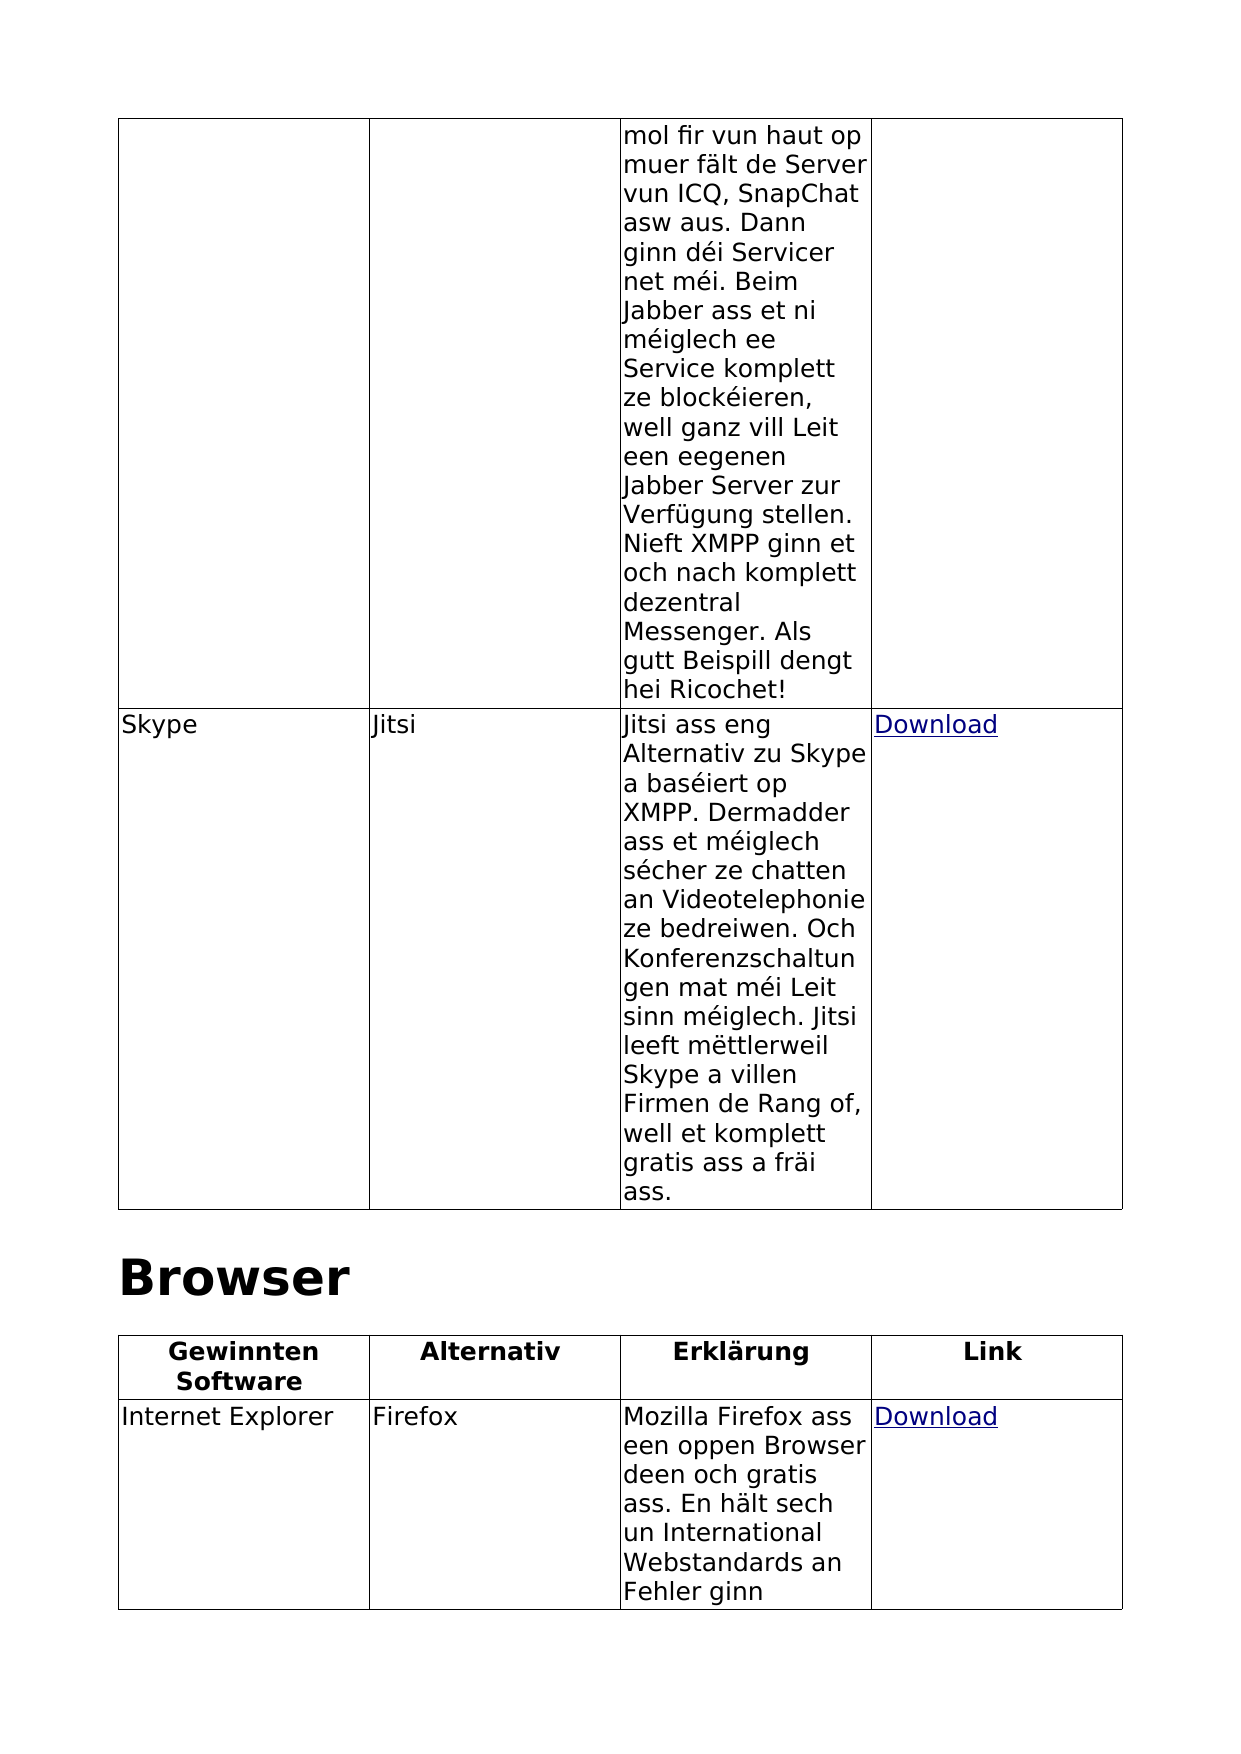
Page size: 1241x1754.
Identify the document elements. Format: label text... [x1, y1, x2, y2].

table_cell Download [872, 1400, 1122, 1609]
table_cell Jitsi ass eng Alternativ zu Skype a baséiert op XMPP. Dermadder ass et méiglech sécher ze chatten an Videotelephonie ze bedreiwen. Och Konferenzschaltungen mat méi Leit sinn méiglech. Jitsi leeft mëttlerweil Skype a villen Firmen de Rang of, well et komplett gratis ass a fräi ass. [621, 709, 871, 1209]
table_cell mol fir vun haut op muer fält de Server vun ICQ, SnapChat asw aus. Dann ginn déi Servicer net méi. Beim Jabber ass et ni méiglech ee Service komplett ze blockéieren, well ganz vill Leit een eegenen Jabber Server zur Verfügung stellen. Nieft XMPP ginn et och nach komplett dezentral Messenger. Als gutt Beispill dengt hei Ricochet! [621, 119, 871, 707]
subtitle Browser [118, 1249, 1122, 1307]
table_cell Skype [119, 709, 369, 1209]
table_cell Internet Explorer [119, 1400, 369, 1609]
table_cell Firefox [370, 1400, 620, 1609]
table_cell [119, 119, 369, 707]
table_cell Download [872, 709, 1122, 1209]
table_header Erklärung [621, 1336, 871, 1399]
table_cell Mozilla Firefox ass een oppen Browser deen och gratis ass. En hält sech un International Webstandards an Fehler ginn [621, 1400, 871, 1609]
table_cell Jitsi [370, 709, 620, 1209]
table_header Link [872, 1336, 1122, 1399]
table_cell [370, 119, 620, 707]
table_header Gewinnten Software [119, 1336, 369, 1399]
table_header Alternativ [370, 1336, 620, 1399]
table_cell [872, 119, 1122, 707]
